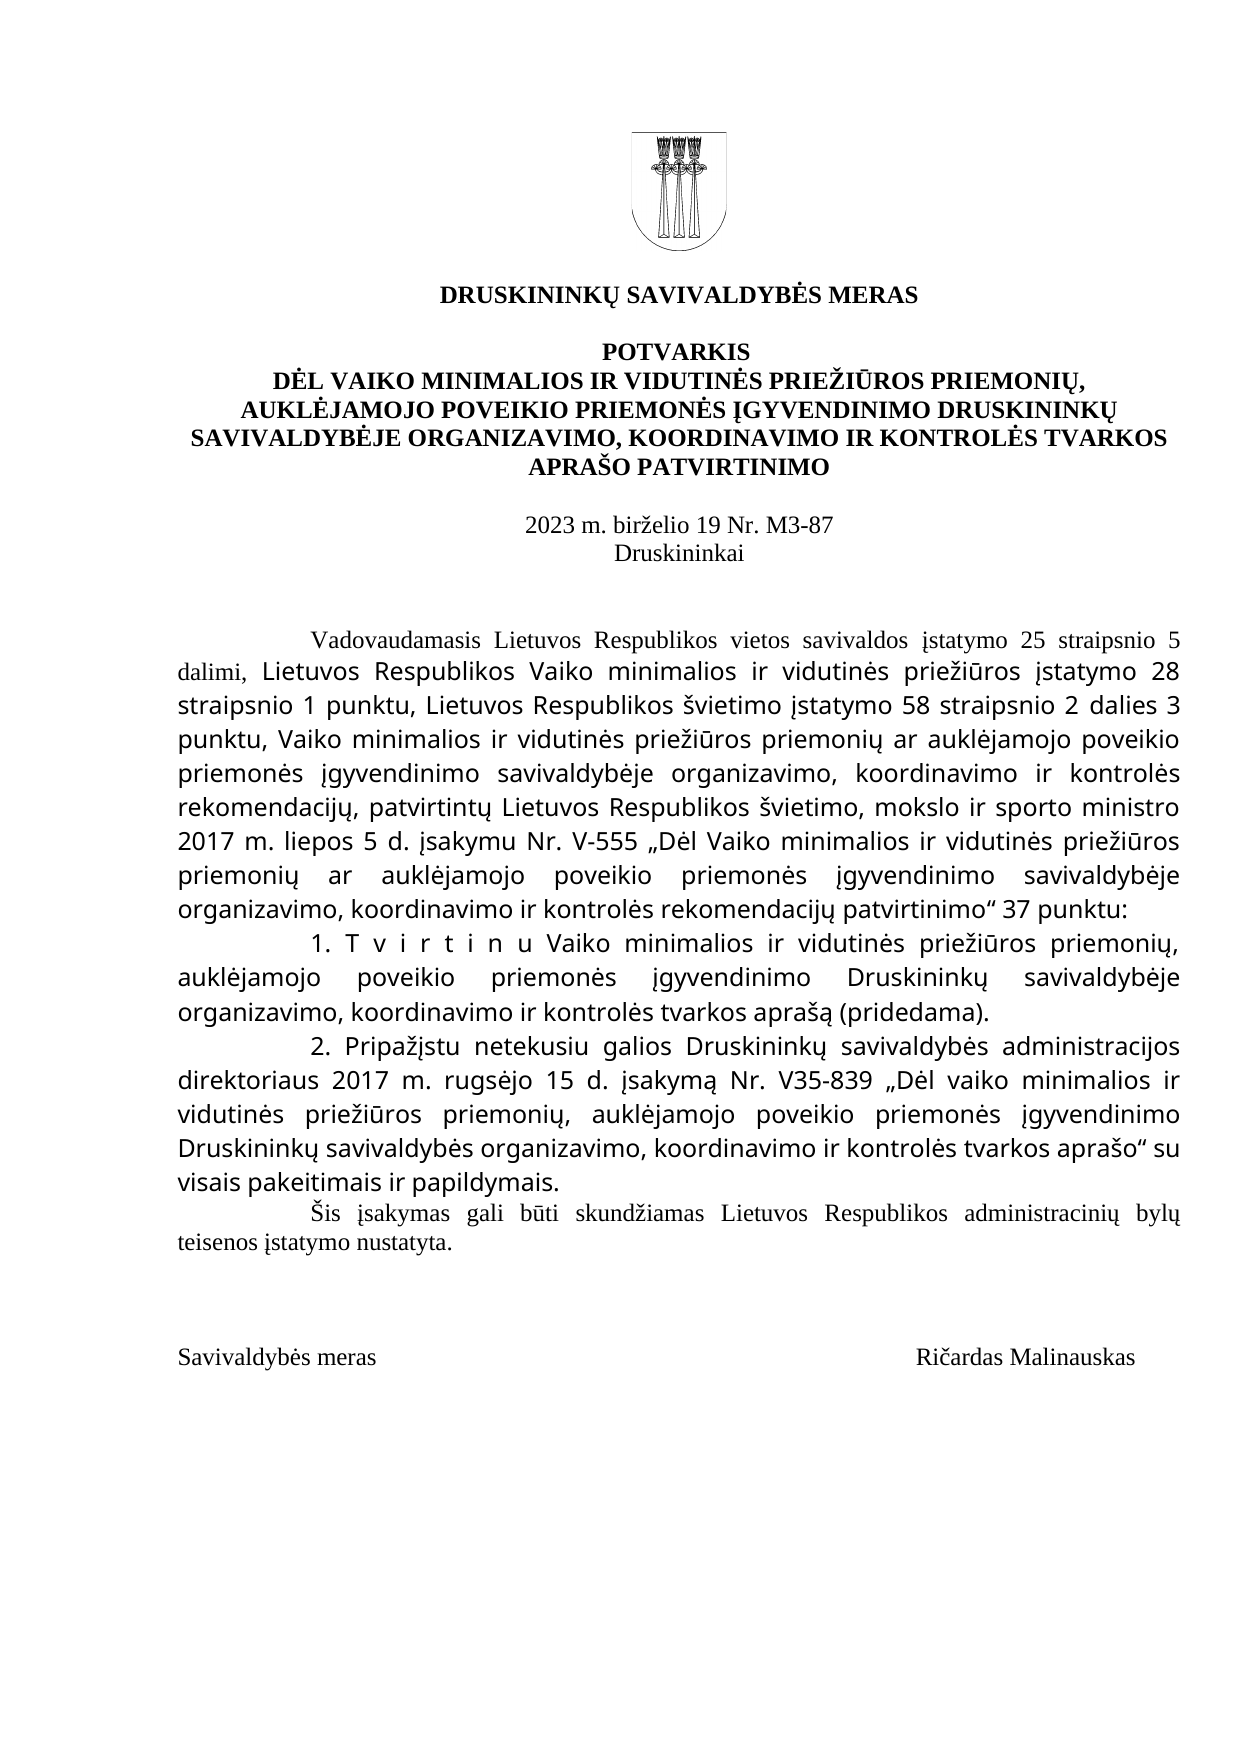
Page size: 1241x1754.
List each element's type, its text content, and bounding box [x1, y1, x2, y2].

text Druskininkai [177, 538, 1181, 567]
text Šis įsakymas gali būti skundžiamas Lietuvos Respublikos administracinių bylų teisenos įstatymo nustatyta. [177, 1198, 1181, 1256]
text 2. Pripažįstu netekusiu galios Druskininkų savivaldybės administracijos direktoriaus 2017 m. rugsėjo 15 d. įsakymą Nr. V35-839 „Dėl vaiko minimalios ir vidutinės priežiūros priemonių, auklėjamojo poveikio priemonės įgyvendinimo Druskininkų savivaldybės organizavimo, koordinavimo ir kontrolės tvarkos aprašo“ su visais pakeitimais ir papildymais. [177, 1028, 1181, 1198]
text POTVARKIS [177, 337, 1181, 366]
text Savivaldybės meras Ričardas Malinauskas [177, 1342, 1181, 1371]
text 1. T v i r t i n u Vaiko minimalios ir vidutinės priežiūros priemonių, auklėjamojo poveikio priemonės įgyvendinimo Druskininkų savivaldybėje organizavimo, koordinavimo ir kontrolės tvarkos aprašą (pridedama). [177, 926, 1181, 1028]
text 2023 m. birželio 19 Nr. M3-87 [177, 510, 1181, 538]
text Vadovaudamasis Lietuvos Respublikos vietos savivaldos įstatymo 25 straipsnio 5 dalimi, Lietuvos Respublikos Vaiko minimalios ir vidutinės priežiūros įstatymo 28 straipsnio 1 punktu, Lietuvos Respublikos švietimo įstatymo 58 straipsnio 2 dalies 3 punktu, Vaiko minimalios ir vidutinės priežiūros priemonių ar auklėjamojo poveikio priemonės įgyvendinimo savivaldybėje organizavimo, koordinavimo ir kontrolės rekomendacijų, patvirtintų Lietuvos Respublikos švietimo, mokslo ir sporto ministro 2017 m. liepos 5 d. įsakymu Nr. V-555 „Dėl Vaiko minimalios ir vidutinės priežiūros priemonių ar auklėjamojo poveikio priemonės įgyvendinimo savivaldybėje organizavimo, koordinavimo ir kontrolės rekomendacijų patvirtinimo“ 37 punktu: [177, 625, 1181, 926]
text DĖL VAIKO MINIMALIOS IR VIDUTINĖS PRIEŽIŪROS PRIEMONIŲ, AUKLĖJAMOJO POVEIKIO PRIEMONĖS ĮGYVENDINIMO DRUSKININKŲ SAVIVALDYBĖJE ORGANIZAVIMO, KOORDINAVIMO IR KONTROLĖS TVARKOS APRAŠO PATVIRTINIMO [177, 366, 1181, 481]
text DRUSKININKŲ SAVIVALDYBĖS MERAS [177, 280, 1181, 308]
